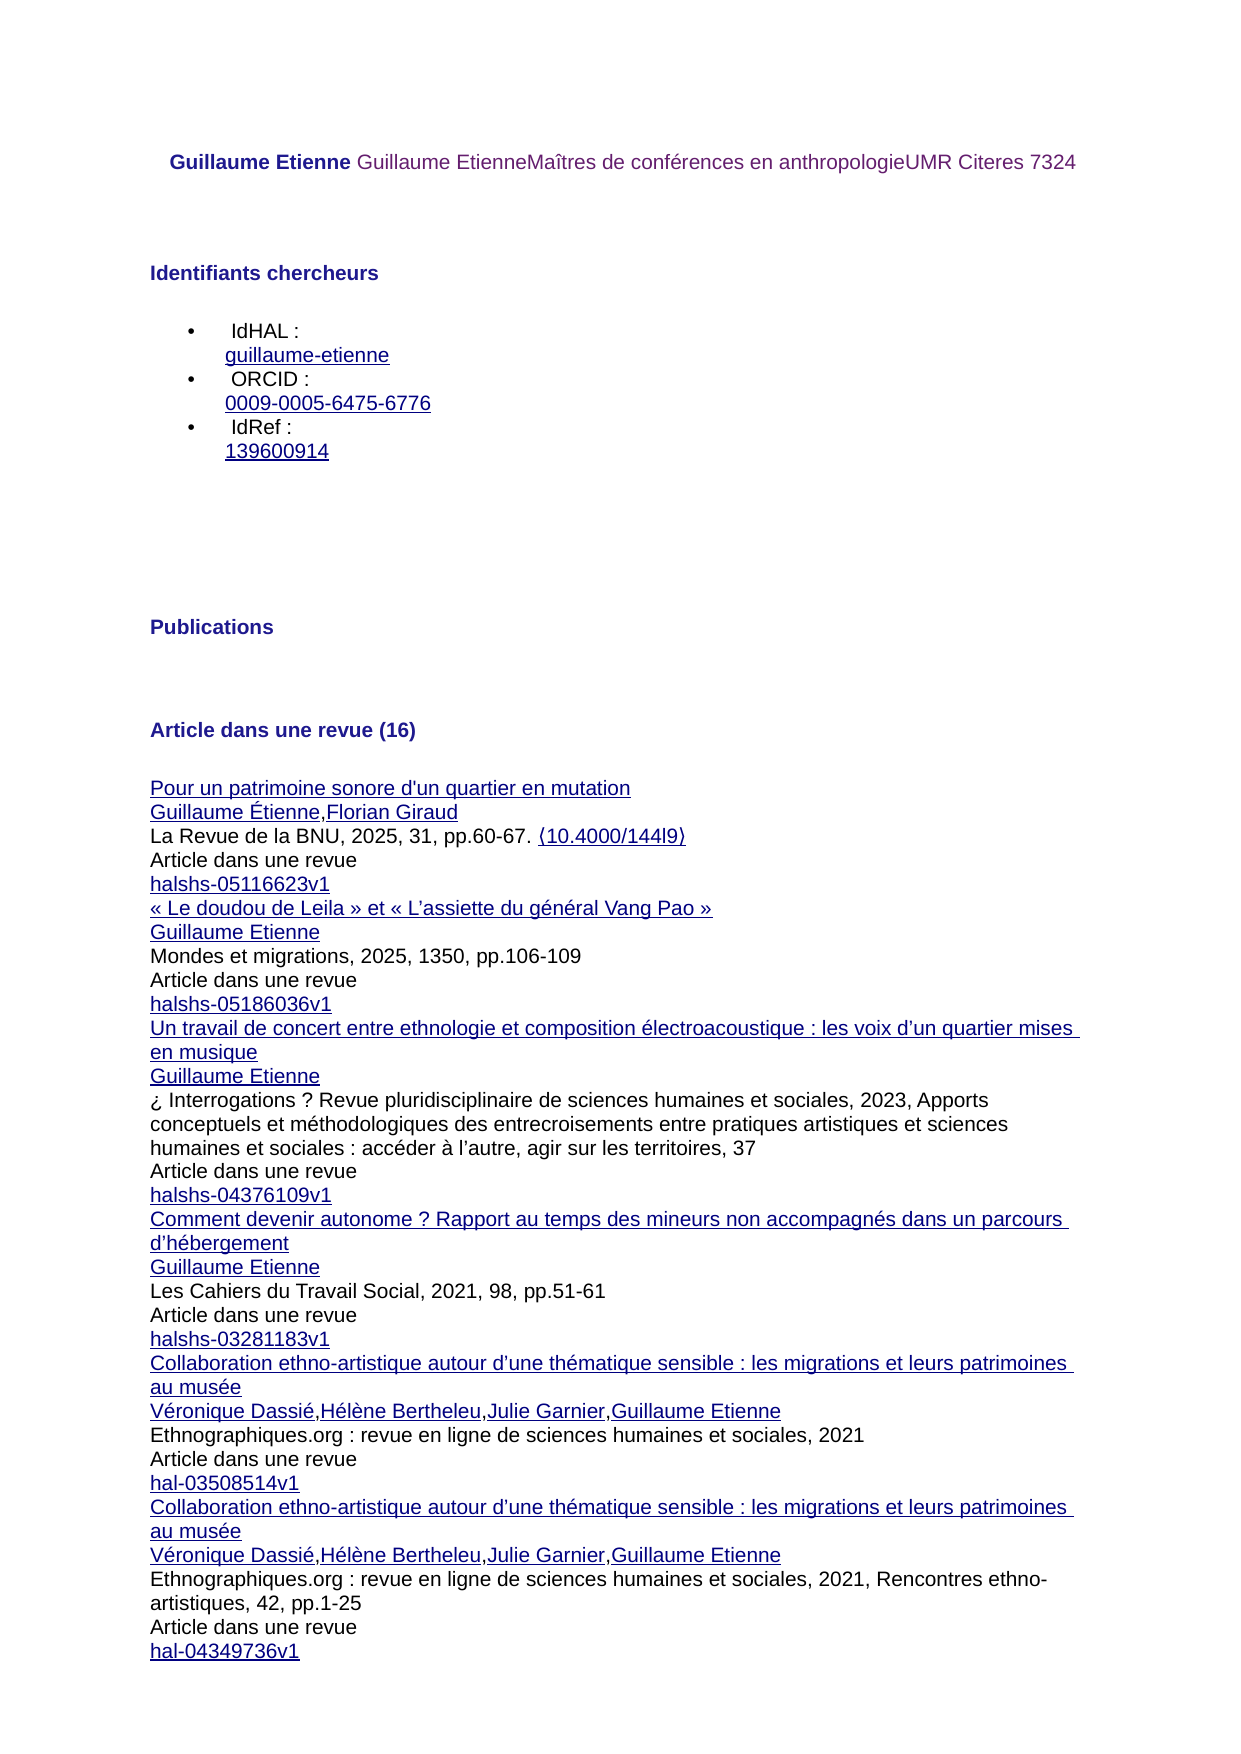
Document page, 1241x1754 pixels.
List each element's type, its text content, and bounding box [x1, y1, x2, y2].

list IdRef : [187, 414, 1090, 438]
subtitle Identifiants chercheurs [150, 260, 1090, 284]
list 139600914 [187, 438, 1090, 462]
list ORCID : [187, 367, 1090, 391]
table_cell Collaboration ethno-artistique autour d’une thématique sensible : les migrations et leurs patrimoines au musée Véronique Dassié,Hélène Bertheleu,Julie Garnier,Guillaume Etienne Ethnographiques.org : revue en ligne de sciences humaines et sociales, 2021 Article dans une revue hal-03508514v1 [150, 1351, 1090, 1495]
table_cell Un travail de concert entre ethnologie et composition électroacoustique : les voix d’un quartier mises en musique Guillaume Etienne ¿ Interrogations ? Revue pluridisciplinaire de sciences humaines et sociales, 2023, Apports conceptuels et méthodologiques des entrecroisements entre pratiques artistiques et sciences humaines et sociales : accéder à l’autre, agir sur les territoires, 37 Article dans une revue halshs-04376109v1 [150, 1016, 1090, 1207]
subtitle Guillaume Etienne Guillaume EtienneMaîtres de conférences en anthropologieUMR Citeres 7324 [150, 150, 1090, 174]
list IdHAL : [187, 319, 1090, 343]
subtitle Publications [150, 614, 1090, 638]
list 0009-0005-6475-6776 [187, 391, 1090, 414]
table_cell « Le doudou de Leila » et « L’assiette du général Vang Pao » Guillaume Etienne Mondes et migrations, 2025, 1350, pp.106-109 Article dans une revue halshs-05186036v1 [150, 896, 1090, 1016]
subtitle Article dans une revue (16) [150, 718, 1090, 742]
table_cell Collaboration ethno-artistique autour d’une thématique sensible : les migrations et leurs patrimoines au musée Véronique Dassié,Hélène Bertheleu,Julie Garnier,Guillaume Etienne Ethnographiques.org : revue en ligne de sciences humaines et sociales, 2021, Rencontres ethno-artistiques, 42, pp.1-25 Article dans une revue hal-04349736v1 [150, 1495, 1090, 1662]
table_header Pour un patrimoine sonore d'un quartier en mutation Guillaume Étienne,Florian Giraud La Revue de la BNU, 2025, 31, pp.60-67. ⟨10.4000/144l9⟩ Article dans une revue halshs-05116623v1 [150, 776, 1090, 896]
table_cell Comment devenir autonome ? Rapport au temps des mineurs non accompagnés dans un parcours d’hébergement Guillaume Etienne Les Cahiers du Travail Social, 2021, 98, pp.51-61 Article dans une revue halshs-03281183v1 [150, 1207, 1090, 1351]
list guillaume-etienne [187, 343, 1090, 367]
